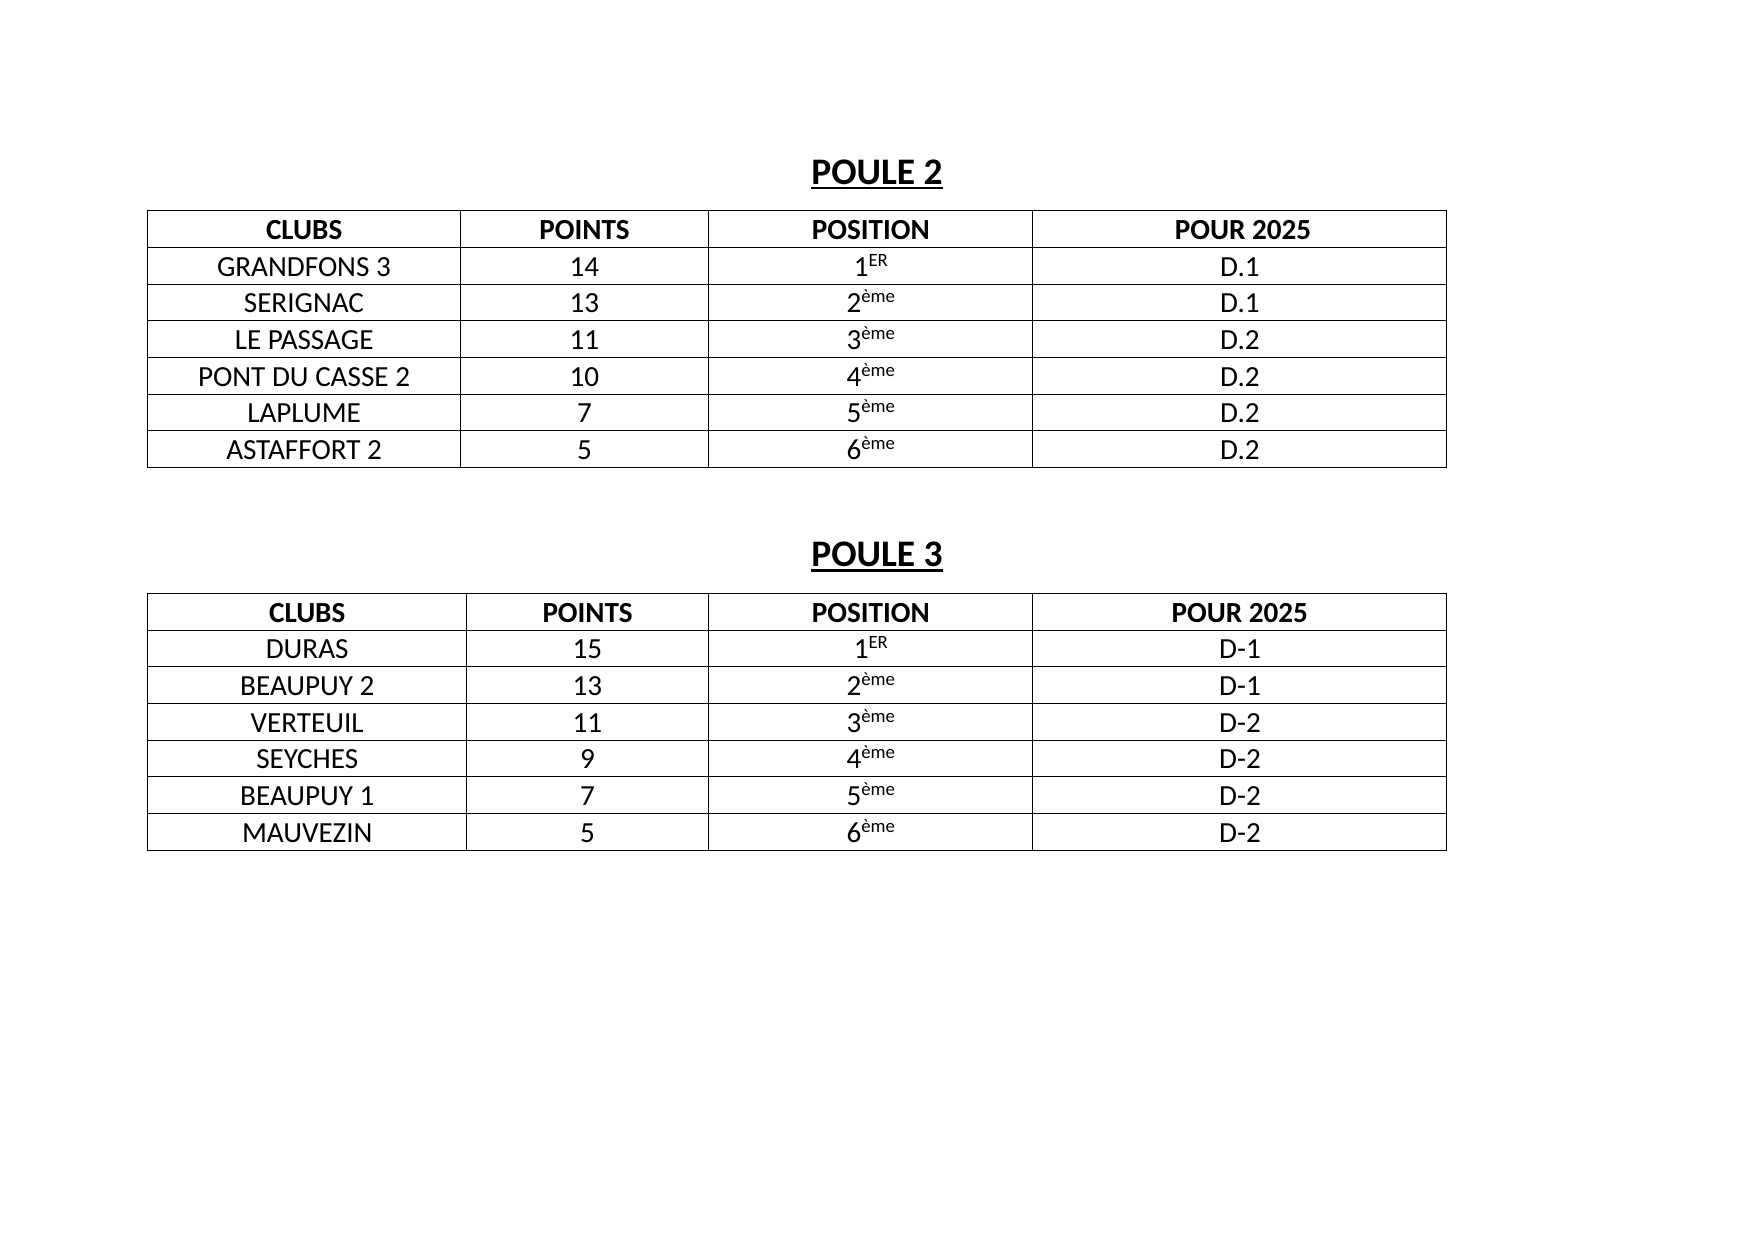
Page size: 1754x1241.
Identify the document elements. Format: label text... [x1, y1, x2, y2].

table_cell D-2 [1033, 777, 1446, 813]
table_header POINTS [461, 211, 708, 247]
table_cell 10 [461, 358, 708, 393]
table_cell 3ème [709, 321, 1032, 357]
table_cell D-2 [1033, 704, 1446, 739]
table_cell D.1 [1033, 248, 1446, 283]
table_header POSITION [709, 594, 1032, 629]
table_cell 1ER [709, 248, 1032, 283]
table_cell D.2 [1033, 321, 1446, 357]
table_cell GRANDFONS 3 [148, 248, 460, 283]
table_cell D.1 [1033, 285, 1446, 320]
table_cell SERIGNAC [148, 285, 460, 320]
table_cell 13 [461, 285, 708, 320]
table_cell 11 [467, 704, 708, 739]
table_cell D-1 [1033, 631, 1446, 666]
table_cell 4ème [709, 741, 1032, 776]
table_cell D-1 [1033, 667, 1446, 703]
table_header POUR 2025 [1033, 211, 1446, 247]
table_cell 14 [461, 248, 708, 283]
table_cell D.2 [1033, 395, 1446, 430]
text POULE 3 [148, 530, 1606, 576]
table_cell 1ER [709, 631, 1032, 666]
table_cell 5ème [709, 395, 1032, 430]
table_cell 13 [467, 667, 708, 703]
table_header CLUBS [148, 594, 466, 629]
text POULE 2 [148, 148, 1606, 193]
table_cell 2ème [709, 667, 1032, 703]
table_cell PONT DU CASSE 2 [148, 358, 460, 393]
table_cell 15 [467, 631, 708, 666]
table_cell BEAUPUY 2 [148, 667, 466, 703]
table_header POINTS [467, 594, 708, 629]
table_cell MAUVEZIN [148, 814, 466, 849]
table_cell D.2 [1033, 358, 1446, 393]
table_cell BEAUPUY 1 [148, 777, 466, 813]
table_cell LAPLUME [148, 395, 460, 430]
table_cell 5 [461, 431, 708, 467]
table_cell 9 [467, 741, 708, 776]
table_cell ASTAFFORT 2 [148, 431, 460, 467]
table_cell 11 [461, 321, 708, 357]
table_cell VERTEUIL [148, 704, 466, 739]
table_cell 5ème [709, 777, 1032, 813]
table_cell D-2 [1033, 741, 1446, 776]
table_header POSITION [709, 211, 1032, 247]
table_cell DURAS [148, 631, 466, 666]
table_cell 6ème [709, 814, 1032, 849]
table_cell 2ème [709, 285, 1032, 320]
table_cell 3ème [709, 704, 1032, 739]
table_cell SEYCHES [148, 741, 466, 776]
table_cell D-2 [1033, 814, 1446, 849]
table_cell 7 [467, 777, 708, 813]
table_cell 5 [467, 814, 708, 849]
table_cell 4ème [709, 358, 1032, 393]
table_header CLUBS [148, 211, 460, 247]
table_header POUR 2025 [1033, 594, 1446, 629]
table_cell 7 [461, 395, 708, 430]
table_cell 6ème [709, 431, 1032, 467]
table_cell D.2 [1033, 431, 1446, 467]
table_cell LE PASSAGE [148, 321, 460, 357]
